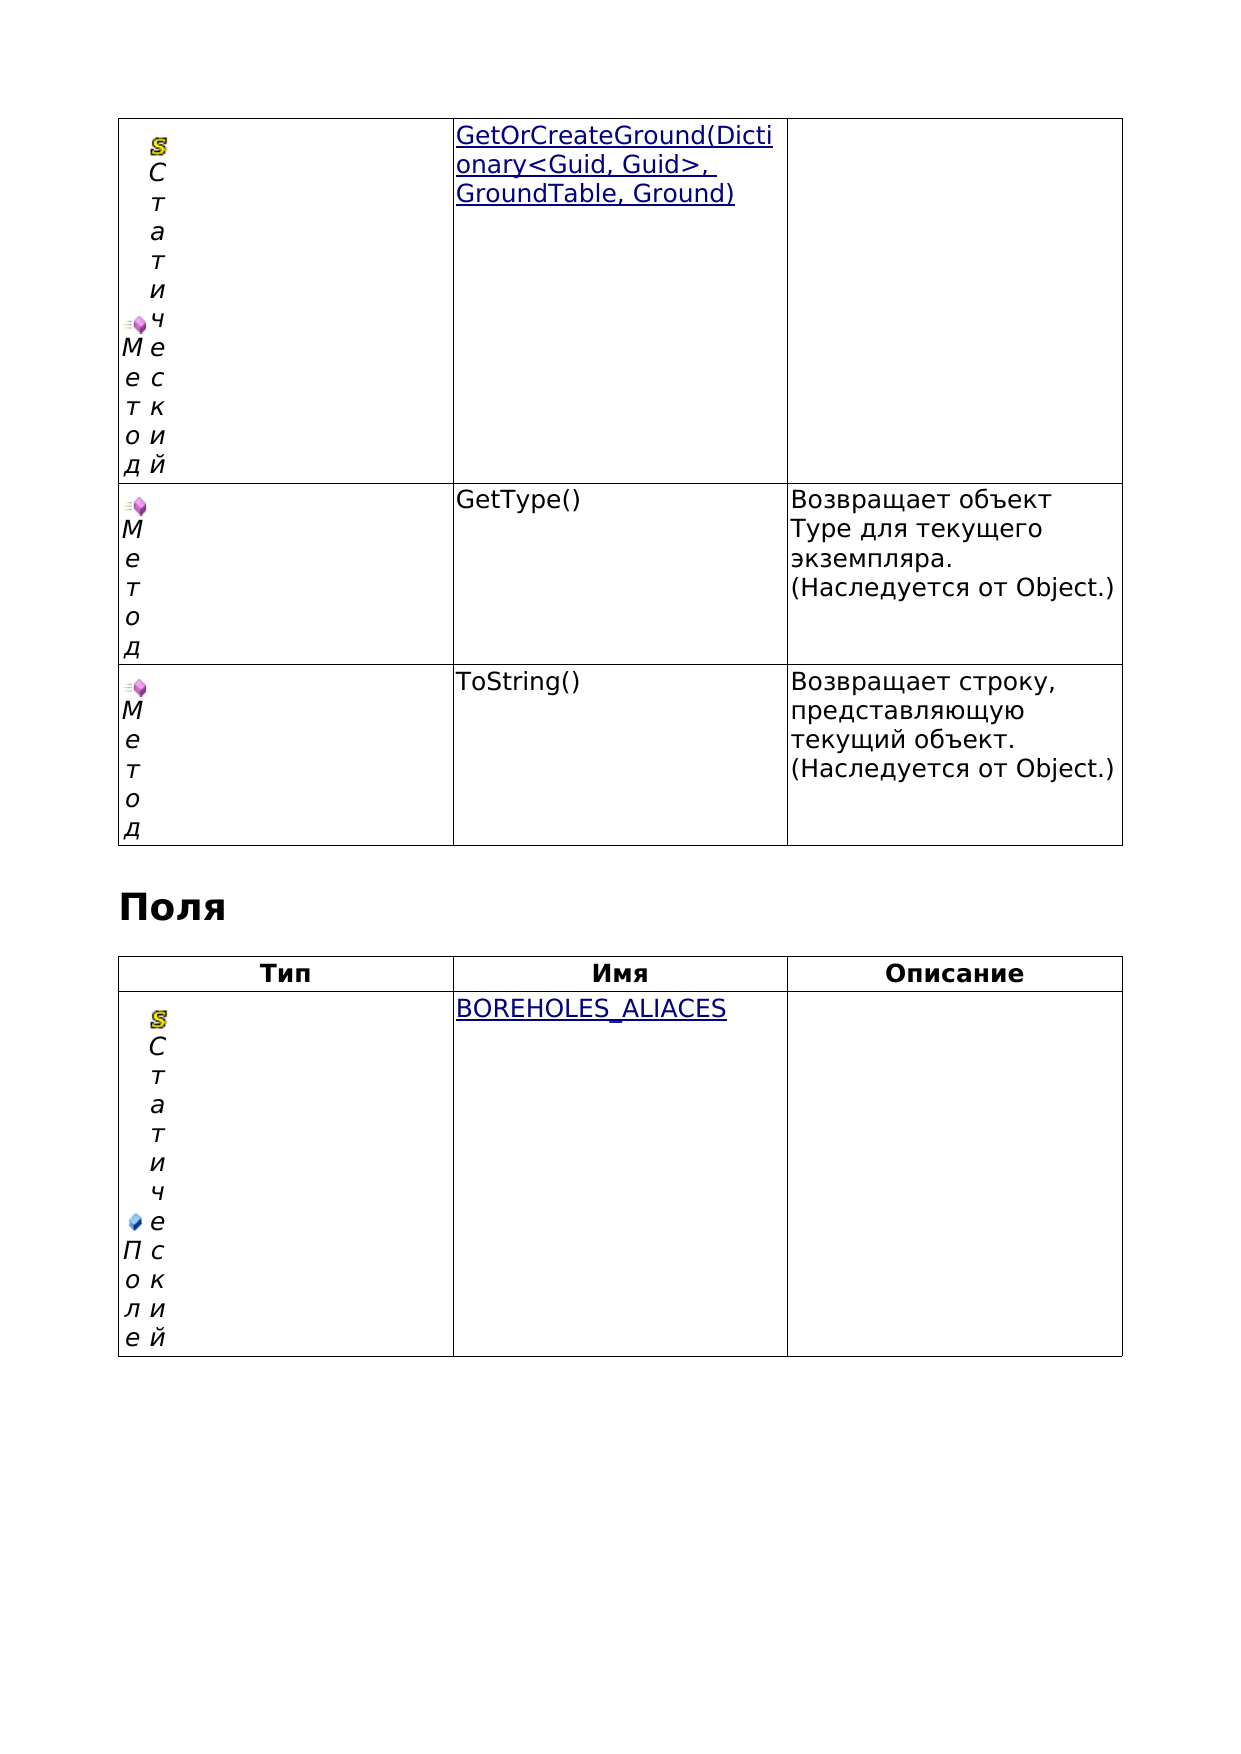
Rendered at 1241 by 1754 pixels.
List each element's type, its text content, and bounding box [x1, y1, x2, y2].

picture [121, 1211, 146, 1236]
table_cell [788, 992, 1122, 1356]
table_cell Возвращает строку, представляющую текущий объект. (Наследуется от Object.) [788, 665, 1122, 845]
table_cell [119, 665, 453, 845]
table_cell GetType() [454, 484, 787, 664]
picture [146, 1006, 172, 1032]
table_cell BOREHOLES_ALIACES [454, 992, 787, 1356]
table_header Имя [454, 957, 787, 991]
picture [121, 316, 146, 334]
table_header Описание [788, 957, 1122, 991]
subtitle Поля [118, 885, 1122, 929]
table_cell [119, 992, 453, 1356]
table_header Тип [119, 957, 453, 991]
table_cell [788, 119, 1122, 482]
table_cell [119, 119, 453, 482]
table_cell Возвращает объект Type для текущего экземпляра. (Наследуется от Object.) [788, 484, 1122, 664]
table_cell [119, 484, 453, 664]
table_cell ToString() [454, 665, 787, 845]
picture [146, 133, 172, 159]
picture [121, 497, 147, 516]
table_cell GetOrCreateGround(Dictionary<Guid, Guid>, GroundTable, Ground) [454, 119, 787, 482]
picture [121, 679, 147, 697]
